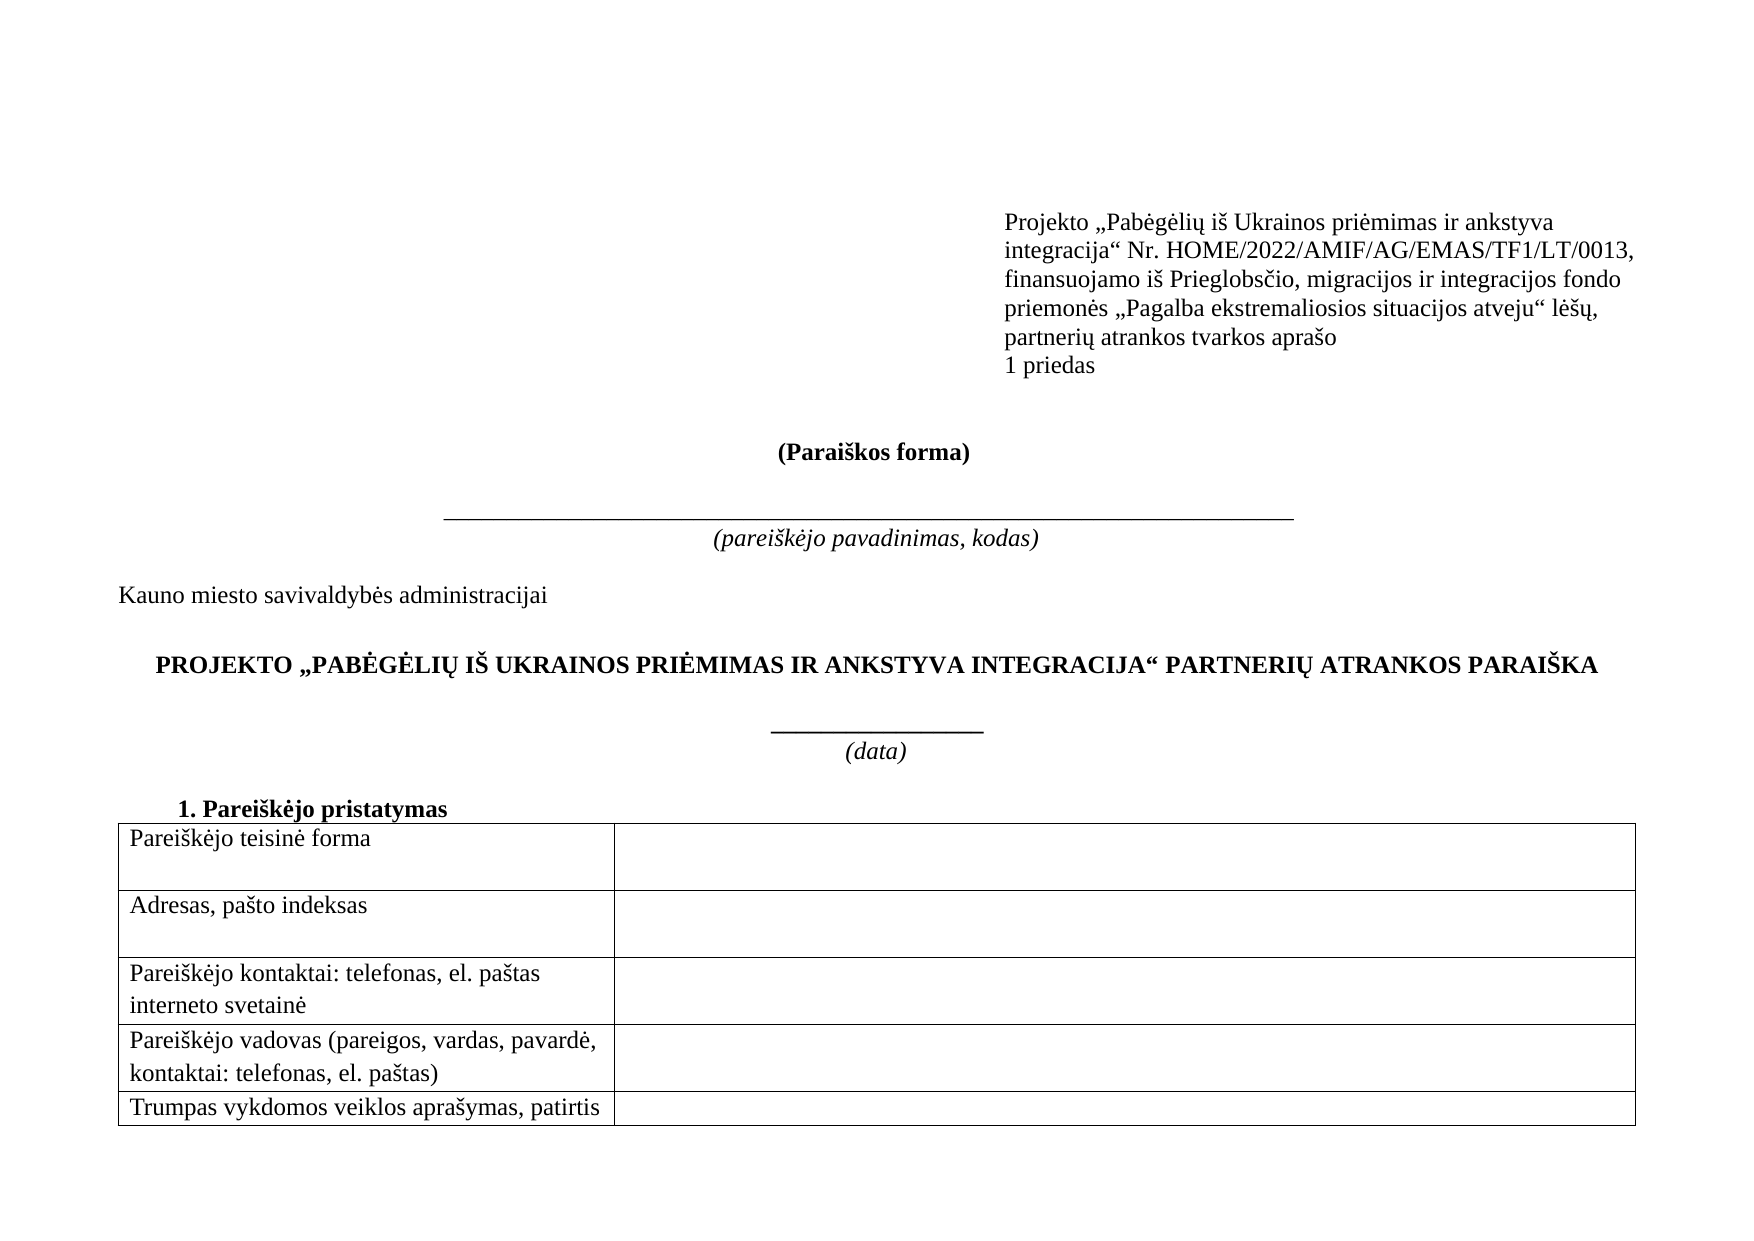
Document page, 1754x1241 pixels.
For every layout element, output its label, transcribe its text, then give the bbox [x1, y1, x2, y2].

text _________________ [118, 707, 1636, 736]
text partnerių atrankos tvarkos aprašo [1004, 322, 1636, 350]
text finansuojamo iš Prieglobsčio, migracijos ir integracijos fondo [1004, 264, 1636, 293]
table_cell Pareiškėjo vadovas (pareigos, vardas, pavardė, kontaktai: telefonas, el. paštas) [119, 1025, 614, 1091]
table_header [615, 824, 1635, 889]
text Projekto „Pabėgėlių iš Ukrainos priėmimas ir ankstyva [1004, 207, 1636, 235]
table_cell Trumpas vykdomos veiklos aprašymas, patirtis [119, 1092, 614, 1125]
table_cell [615, 891, 1635, 957]
text 1. Pareiškėjo pristatymas [118, 794, 1636, 822]
text PROJEKTO „PABĖGĖLIŲ IŠ UKRAINOS PRIĖMIMAS IR ANKSTYVA INTEGRACIJA“ PARTNERIŲ ATRANKOS PARAIŠKA [118, 650, 1636, 679]
text integracija“ Nr. HOME/2022/AMIF/AG/EMAS/TF1/LT/0013, [1004, 235, 1636, 264]
text ____________________________________________________________________ [118, 494, 1621, 523]
text 1 priedas [1004, 350, 1636, 379]
table_cell Pareiškėjo kontaktai: telefonas, el. paštas interneto svetainė [119, 958, 614, 1024]
text (data) [118, 736, 1636, 765]
table_header Pareiškėjo teisinė forma [119, 824, 614, 889]
text (Paraiškos forma) [118, 437, 1636, 465]
text Kauno miesto savivaldybės administracijai [118, 580, 1636, 609]
table_cell [615, 1025, 1635, 1091]
text priemonės „Pagalba ekstremaliosios situacijos atveju“ lėšų, [1004, 293, 1636, 322]
table_cell Adresas, pašto indeksas [119, 891, 614, 957]
table_cell [615, 958, 1635, 1024]
table_cell [615, 1092, 1635, 1125]
text (pareiškėjo pavadinimas, kodas) [118, 523, 1636, 552]
